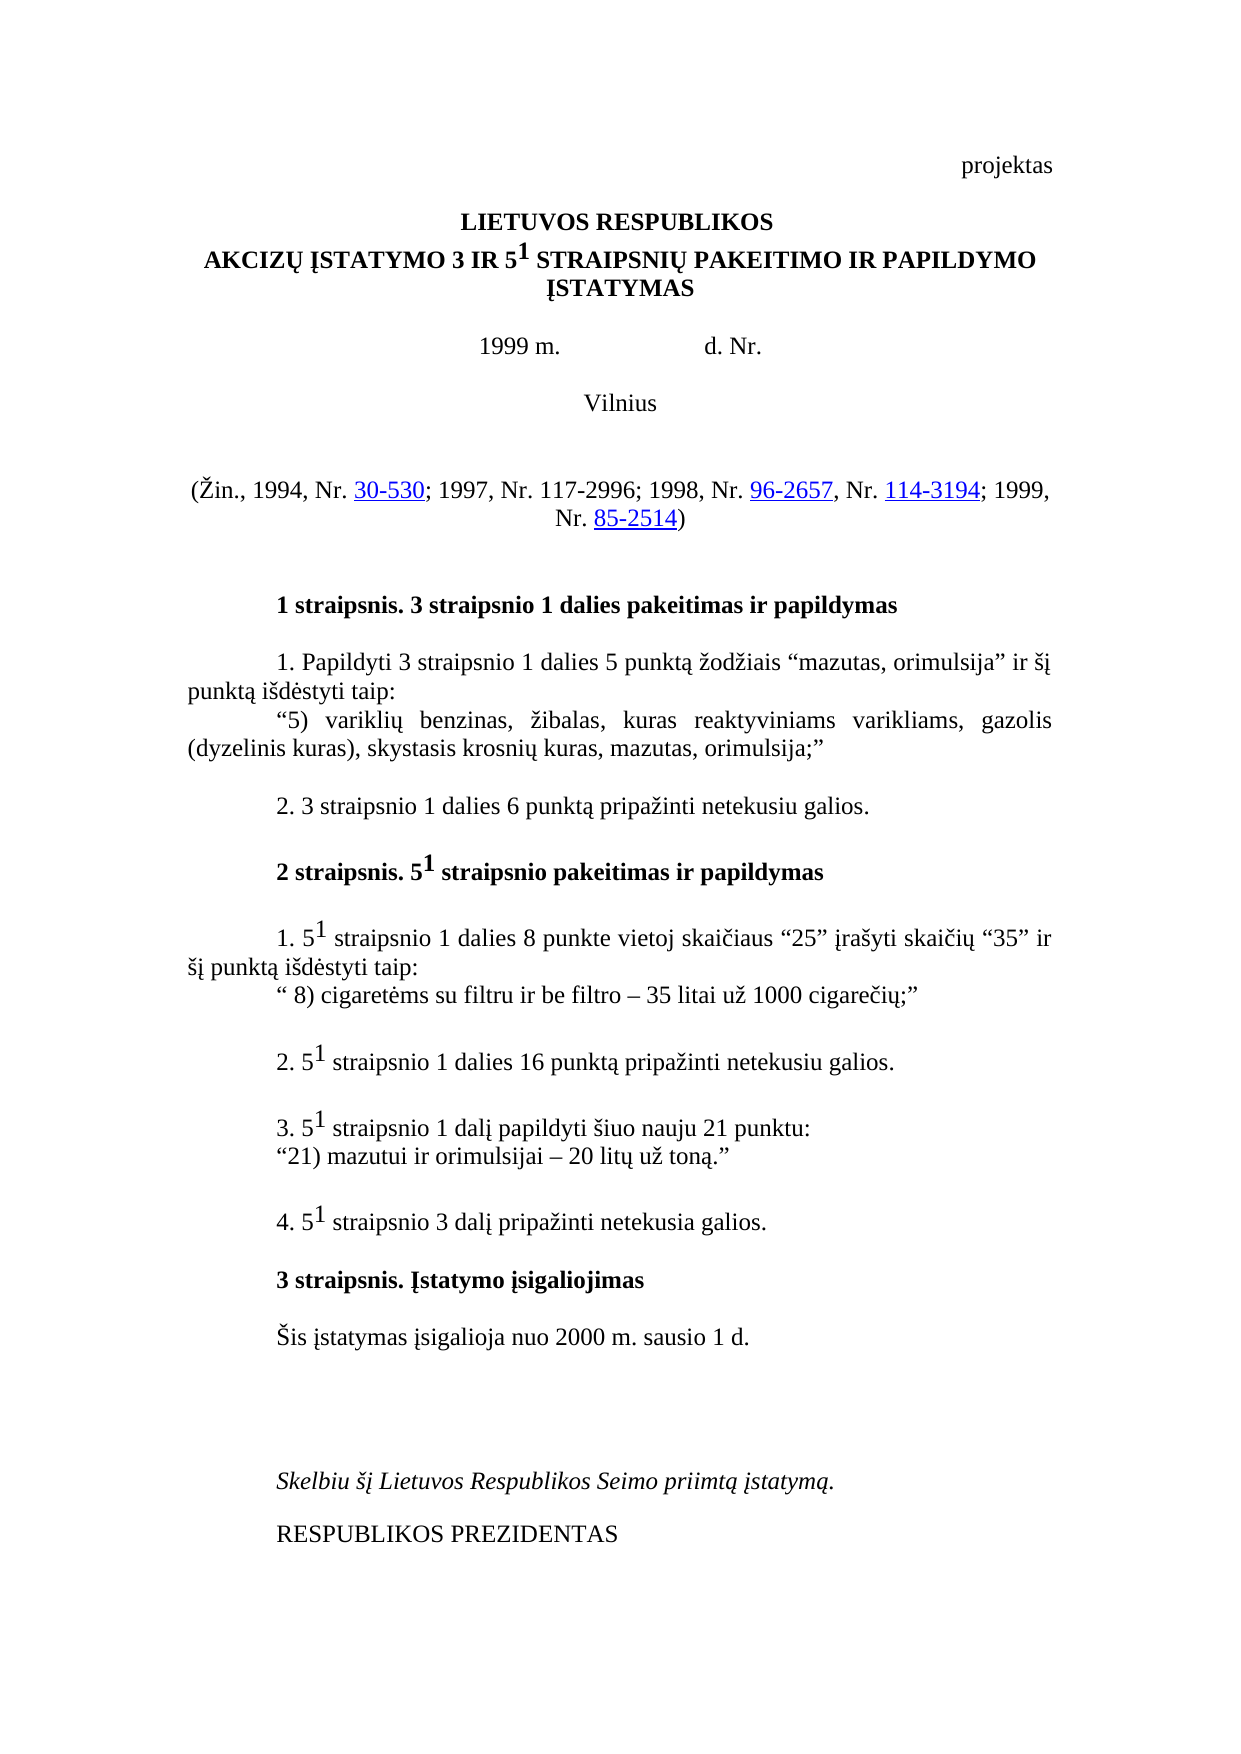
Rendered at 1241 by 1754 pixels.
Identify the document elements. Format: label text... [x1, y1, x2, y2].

text “5) variklių benzinas, žibalas, kuras reaktyviniams varikliams, gazolis (dyzelinis kuras), skystasis krosnių kuras, mazutas, orimulsija;” [187, 705, 1053, 762]
text 2 straipsnis. 51 straipsnio pakeitimas ir papildymas [187, 848, 1053, 886]
text 2. 3 straipsnio 1 dalies 6 punktą pripažinti netekusiu galios. [187, 791, 1053, 820]
text Šis įstatymas įsigalioja nuo 2000 m. sausio 1 d. [187, 1322, 1053, 1351]
text “21) mazutui ir orimulsijai – 20 litų už toną.” [187, 1141, 1053, 1170]
text RESPUBLIKOS PREZIDENTAS [187, 1519, 1053, 1548]
text 3 straipsnis. Įstatymo įsigaliojimas [187, 1265, 1053, 1294]
text 3. 51 straipsnio 1 dalį papildyti šiuo nauju 21 punktu: [187, 1104, 1053, 1141]
text Skelbiu šį Lietuvos Respublikos Seimo priimtą įstatymą. [187, 1466, 1053, 1495]
text 4. 51 straipsnio 3 dalį pripažinti netekusia galios. [187, 1199, 1053, 1236]
text 1 straipsnis. 3 straipsnio 1 dalies pakeitimas ir papildymas [187, 590, 1053, 618]
text Vilnius [187, 388, 1053, 417]
text 2. 51 straipsnio 1 dalies 16 punktą pripažinti netekusiu galios. [187, 1038, 1053, 1075]
text 1999 m. d. Nr. [187, 331, 1053, 360]
text 1. Papildyti 3 straipsnio 1 dalies 5 punktą žodžiais “mazutas, orimulsija” ir šį punktą išdėstyti taip: [187, 647, 1053, 705]
text projektas [187, 150, 1053, 179]
text (Žin., 1994, Nr. 30-530; 1997, Nr. 117-2996; 1998, Nr. 96-2657, Nr. 114-3194; 1999, Nr. 85-2514) [187, 475, 1053, 532]
text LIETUVOS RESPUBLIKOS [187, 207, 1053, 236]
text AKCIZŲ ĮSTATYMO 3 IR 51 STRAIPSNIŲ PAKEITIMO IR PAPILDYMO ĮSTATYMAS [187, 236, 1053, 302]
text “ 8) cigaretėms su filtru ir be filtro – 35 litai už 1000 cigarečių;” [187, 981, 1053, 1009]
text 1. 51 straipsnio 1 dalies 8 punkte vietoj skaičiaus “25” įrašyti skaičių “35” ir šį punktą išdėstyti taip: [187, 914, 1053, 981]
